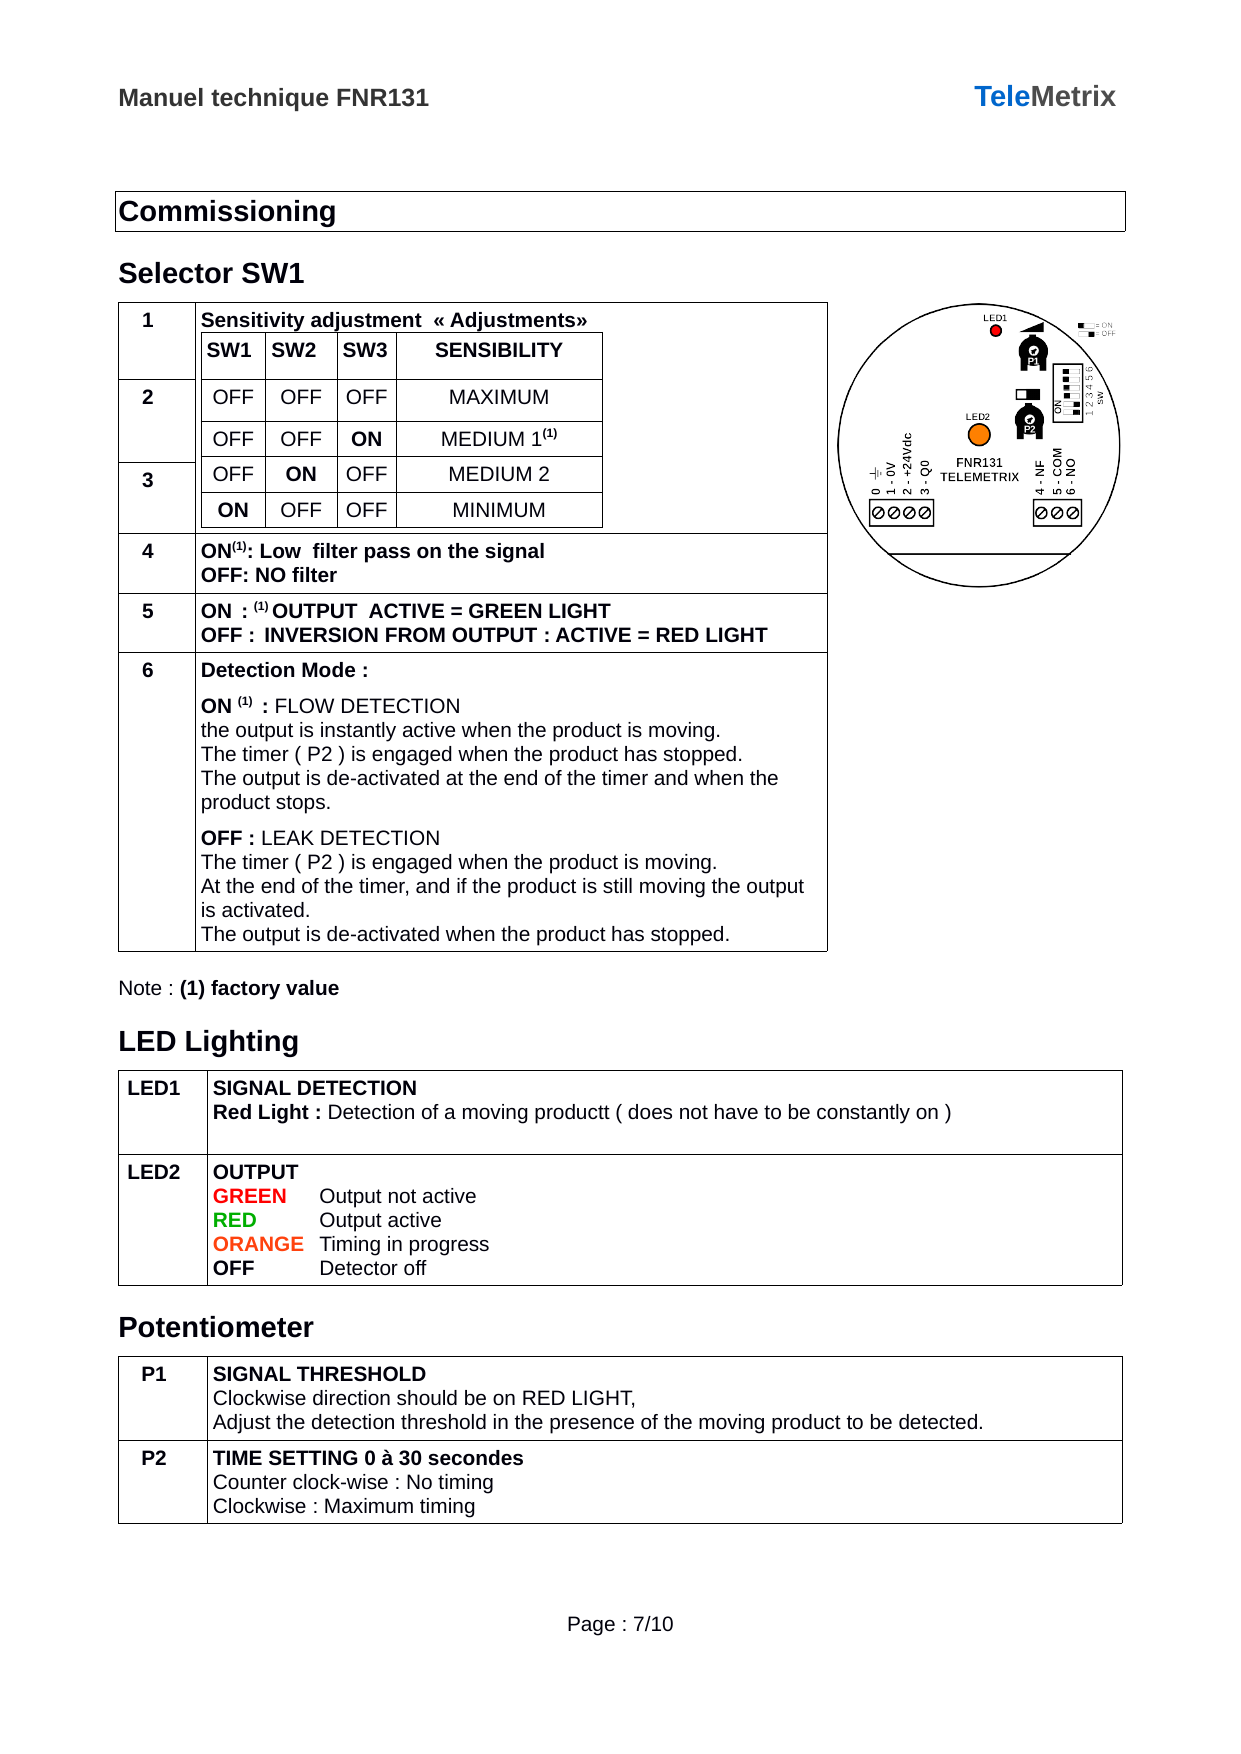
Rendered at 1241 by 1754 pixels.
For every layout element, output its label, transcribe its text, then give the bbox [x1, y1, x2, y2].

table_cell P2 [119, 1441, 207, 1523]
table_cell LED2 [119, 1155, 207, 1285]
subtitle Potentiometer [118, 1310, 1122, 1344]
table_header SW1 [202, 333, 265, 379]
subtitle LED Lighting [118, 1024, 1122, 1058]
table_cell ON(1): Low filter pass on the signal OFF: NO filter [196, 534, 827, 593]
table_header SENSIBILITY [397, 333, 602, 379]
table_header SW2 [266, 333, 337, 379]
table_cell 4 [119, 534, 195, 593]
table_cell OFF [266, 380, 337, 421]
table_cell OFF [266, 493, 337, 527]
table_header SIGNAL DETECTION Red Light : Detection of a moving productt ( does not have to be constantly on ) [208, 1071, 1122, 1154]
table_cell OUTPUT GREEN Output not active RED Output active ORANGE Timing in progress OFF Detector off [208, 1155, 1122, 1285]
table_cell Detection Mode : ON (1) : FLOW DETECTION the output is instantly active when the product is moving. The timer ( P2 ) is engaged when the product has stopped. The output is de-activated at the end of the timer and when the product stops. OFF : LEAK DETECTION The timer ( P2 ) is engaged when the product is moving. At the end of the timer, and if the product is still moving the output is activated. The output is de-activated when the product has stopped. [196, 653, 827, 951]
table_header LED1 [119, 1071, 207, 1154]
table_cell 2 [119, 380, 195, 462]
subtitle Selector SW1 [118, 256, 1122, 289]
table_cell ON [202, 493, 265, 527]
table_cell MAXIMUM [397, 380, 602, 421]
table_cell OFF [338, 380, 396, 421]
table_cell OFF [338, 457, 396, 492]
table_cell OFF [266, 422, 337, 456]
table_cell 3 [119, 463, 195, 533]
table_cell 6 [119, 653, 195, 951]
text Note : (1) factory value [118, 975, 1122, 999]
subtitle Commissioning [116, 192, 1125, 231]
table_cell OFF [338, 493, 396, 527]
table_header 1 [119, 303, 195, 379]
table_cell 5 [119, 594, 195, 652]
table_cell OFF [202, 422, 265, 456]
table_cell MEDIUM 2 [397, 457, 602, 492]
table_cell MINIMUM [397, 493, 602, 527]
table_cell MEDIUM 1(1) [397, 422, 602, 456]
table_header P1 [119, 1357, 207, 1440]
table_header SIGNAL THRESHOLD Clockwise direction should be on RED LIGHT, Adjust the detection threshold in the presence of the moving product to be detected. [208, 1357, 1122, 1440]
table_cell OFF [202, 457, 265, 492]
table_cell ON : (1) OUTPUT ACTIVE = GREEN LIGHT OFF : INVERSION FROM OUTPUT : ACTIVE = RED LIGHT [196, 594, 827, 652]
table_cell ON [266, 457, 337, 492]
table_cell TIME SETTING 0 à 30 secondes Counter clock-wise : No timing Clockwise : Maximum timing [208, 1441, 1122, 1523]
table_cell ON [338, 422, 396, 456]
table_cell OFF [202, 380, 265, 421]
table_header SW3 [338, 333, 396, 379]
table_header Sensitivity adjustment « Adjustments» [196, 303, 827, 533]
